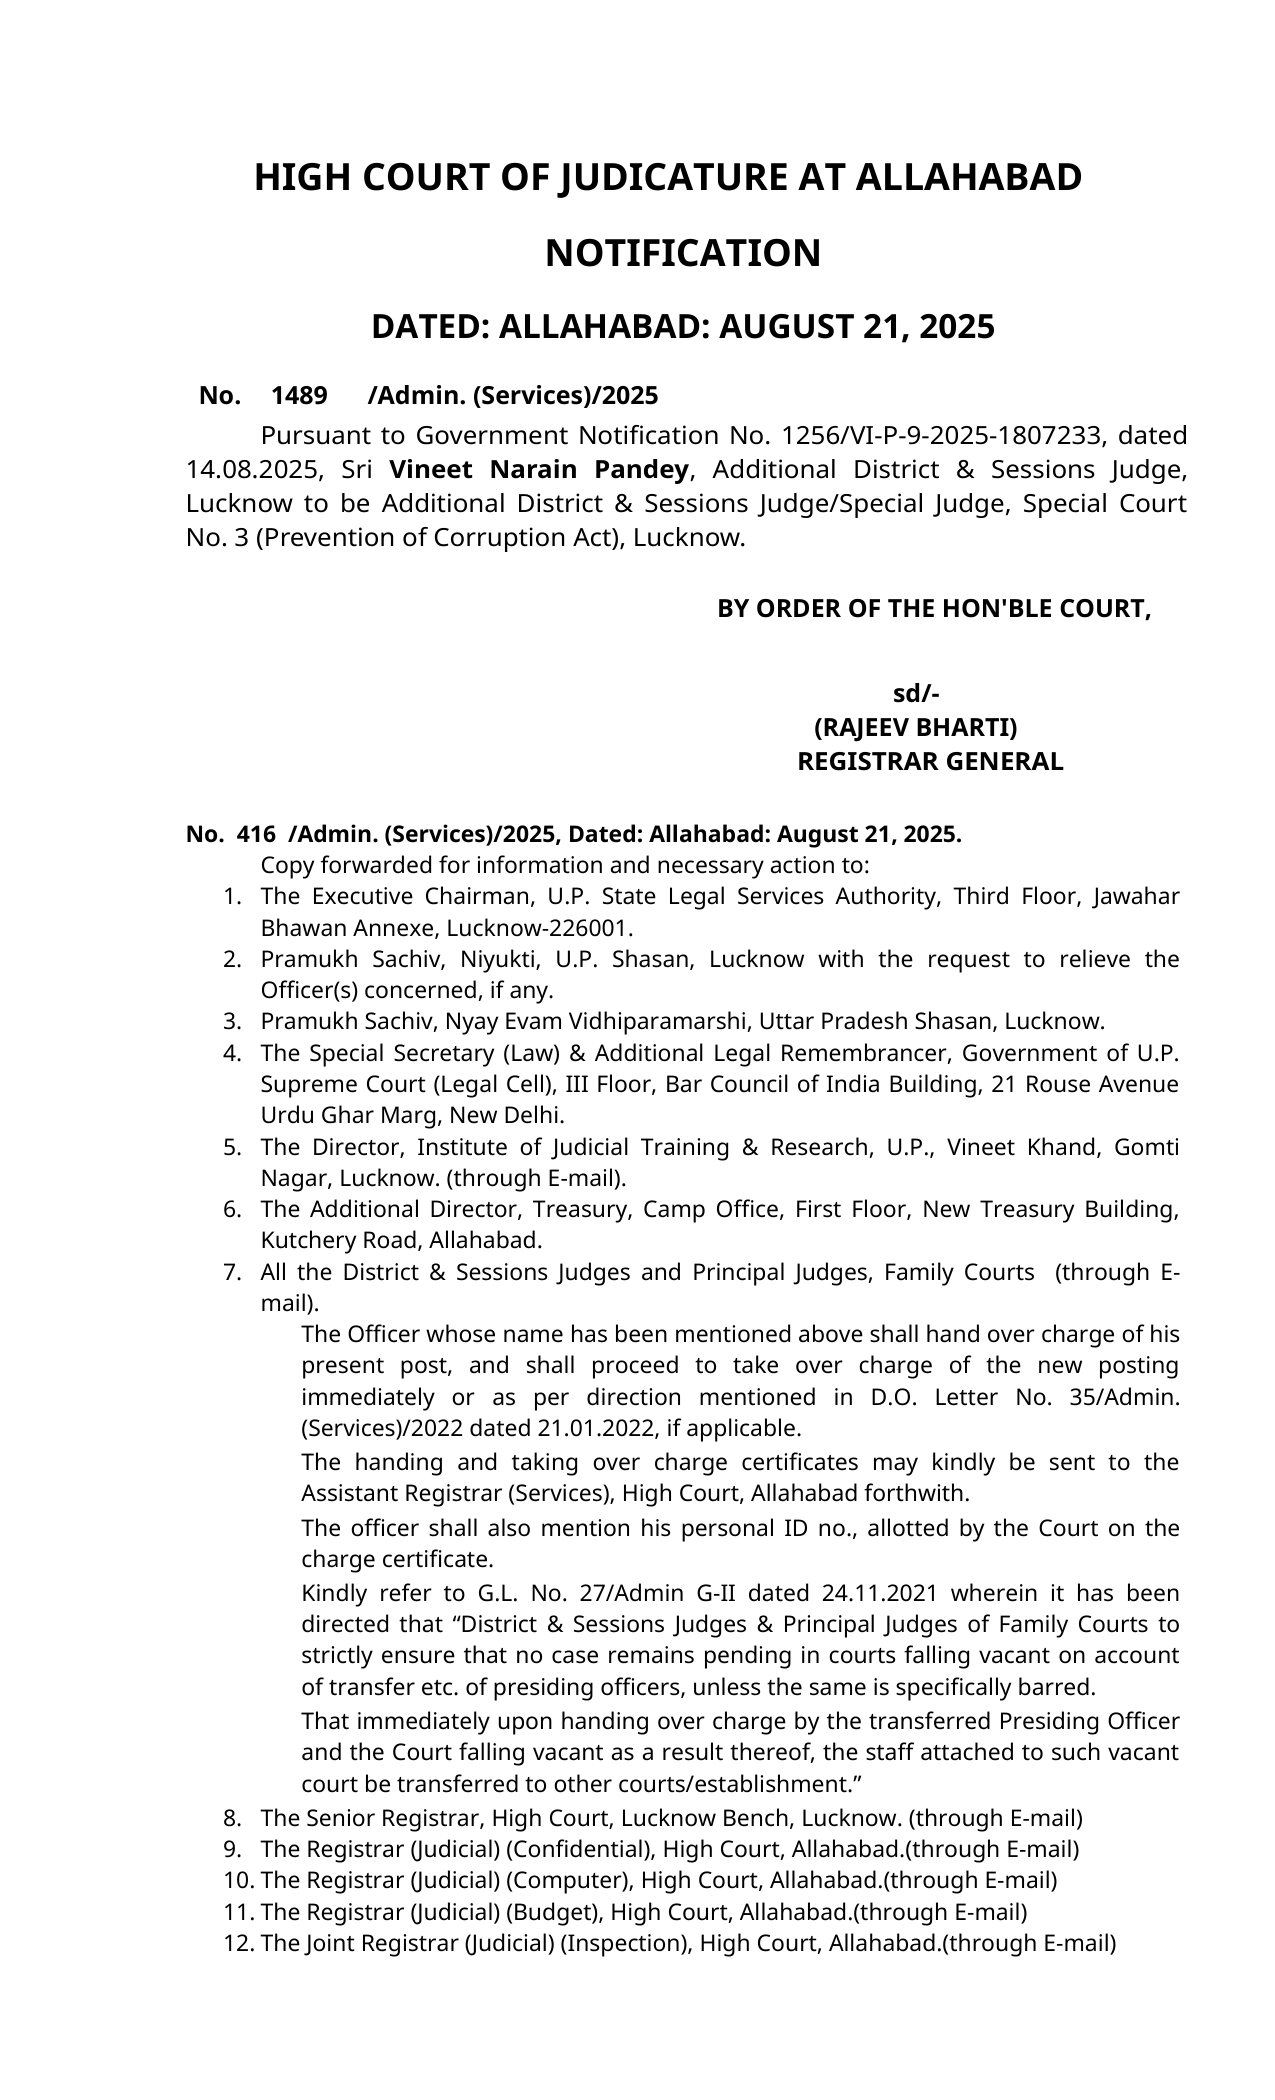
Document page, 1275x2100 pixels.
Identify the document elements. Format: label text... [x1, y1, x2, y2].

table_header No. [187, 371, 259, 417]
text Copy forwarded for information and necessary action to: [185, 849, 1181, 880]
list Pramukh Sachiv, Nyay Evam Vidhiparamarshi, Uttar Pradesh Shasan, Lucknow. [223, 1005, 1181, 1037]
list The Registrar (Judicial) (Confidential), High Court, Allahabad.(through E-mail) [223, 1833, 1181, 1864]
list All the District & Sessions Judges and Principal Judges, Family Courts (through E-mail). [223, 1255, 1181, 1318]
table_header 1489 [259, 371, 356, 417]
text REGISTRAR GENERAL [185, 744, 1181, 778]
table_header /Admin. (Services)/2025 [356, 371, 738, 417]
list The Executive Chairman, U.P. State Legal Services Authority, Third Floor, Jawahar Bhawan Annexe, Lucknow-226001. [223, 880, 1181, 943]
text The officer shall also mention his personal ID no., allotted by the Court on the charge certificate. [301, 1511, 1181, 1574]
list The Additional Director, Treasury, Camp Office, First Floor, New Treasury Building, Kutchery Road, Allahabad. [223, 1193, 1181, 1255]
subtitle NOTIFICATION [185, 227, 1181, 278]
text BY ORDER OF THE HON'BLE COURT, [560, 591, 1181, 624]
text No. 416 /Admin. (Services)/2025, Dated: Allahabad: August 21, 2025. [185, 818, 1181, 849]
list The Registrar (Judicial) (Budget), High Court, Allahabad.(through E-mail) [223, 1896, 1181, 1927]
list The Director, Institute of Judicial Training & Research, U.P., Vineet Khand, Gomti Nagar, Lucknow. (through E-mail). [223, 1130, 1181, 1193]
text The Officer whose name has been mentioned above shall hand over charge of his present post, and shall proceed to take over charge of the new posting immediately or as per direction mentioned in D.O. Letter No. 35/Admin. (Services)/2022 dated 21.01.2022, if applicable. [301, 1318, 1181, 1443]
text Pursuant to Government Notification No. 1256/VI-P-9-2025-1807233, dated 14.08.2025, Sri Vineet Narain Pandey, Additional District & Sessions Judge, Lucknow to be Additional District & Sessions Judge/Special Judge, Special Court No. 3 (Prevention of Corruption Act), Lucknow. [185, 417, 1189, 554]
list Pramukh Sachiv, Niyukti, U.P. Shasan, Lucknow with the request to relieve the Officer(s) concerned, if any. [223, 943, 1181, 1005]
subtitle DATED: ALLAHABAD: AUGUST 21, 2025 [185, 303, 1181, 348]
text The handing and taking over charge certificates may kindly be sent to the Assistant Registrar (Services), High Court, Allahabad forthwith. [301, 1446, 1181, 1508]
list The Special Secretary (Law) & Additional Legal Remembrancer, Government of U.P. Supreme Court (Legal Cell), III Floor, Bar Council of India Building, 21 Rouse Avenue Urdu Ghar Marg, New Delhi. [223, 1037, 1181, 1130]
text sd/- [185, 676, 1181, 710]
text That immediately upon handing over charge by the transferred Presiding Officer and the Court falling vacant as a result thereof, the staff attached to such vacant court be transferred to other courts/establishment.” [301, 1705, 1181, 1799]
title HIGH COURT OF JUDICATURE AT ALLAHABAD [148, 150, 1189, 201]
list The Joint Registrar (Judicial) (Inspection), High Court, Allahabad.(through E-mail) [223, 1927, 1181, 1958]
text (RAJEEV BHARTI) [185, 710, 1183, 744]
list The Senior Registrar, High Court, Lucknow Bench, Lucknow. (through E-mail) [223, 1802, 1181, 1833]
list The Registrar (Judicial) (Computer), High Court, Allahabad.(through E-mail) [223, 1864, 1181, 1896]
text Kindly refer to G.L. No. 27/Admin G-II dated 24.11.2021 wherein it has been directed that “District & Sessions Judges & Principal Judges of Family Courts to strictly ensure that no case remains pending in courts falling vacant on account of transfer etc. of presiding officers, unless the same is specifically barred. [301, 1577, 1181, 1702]
